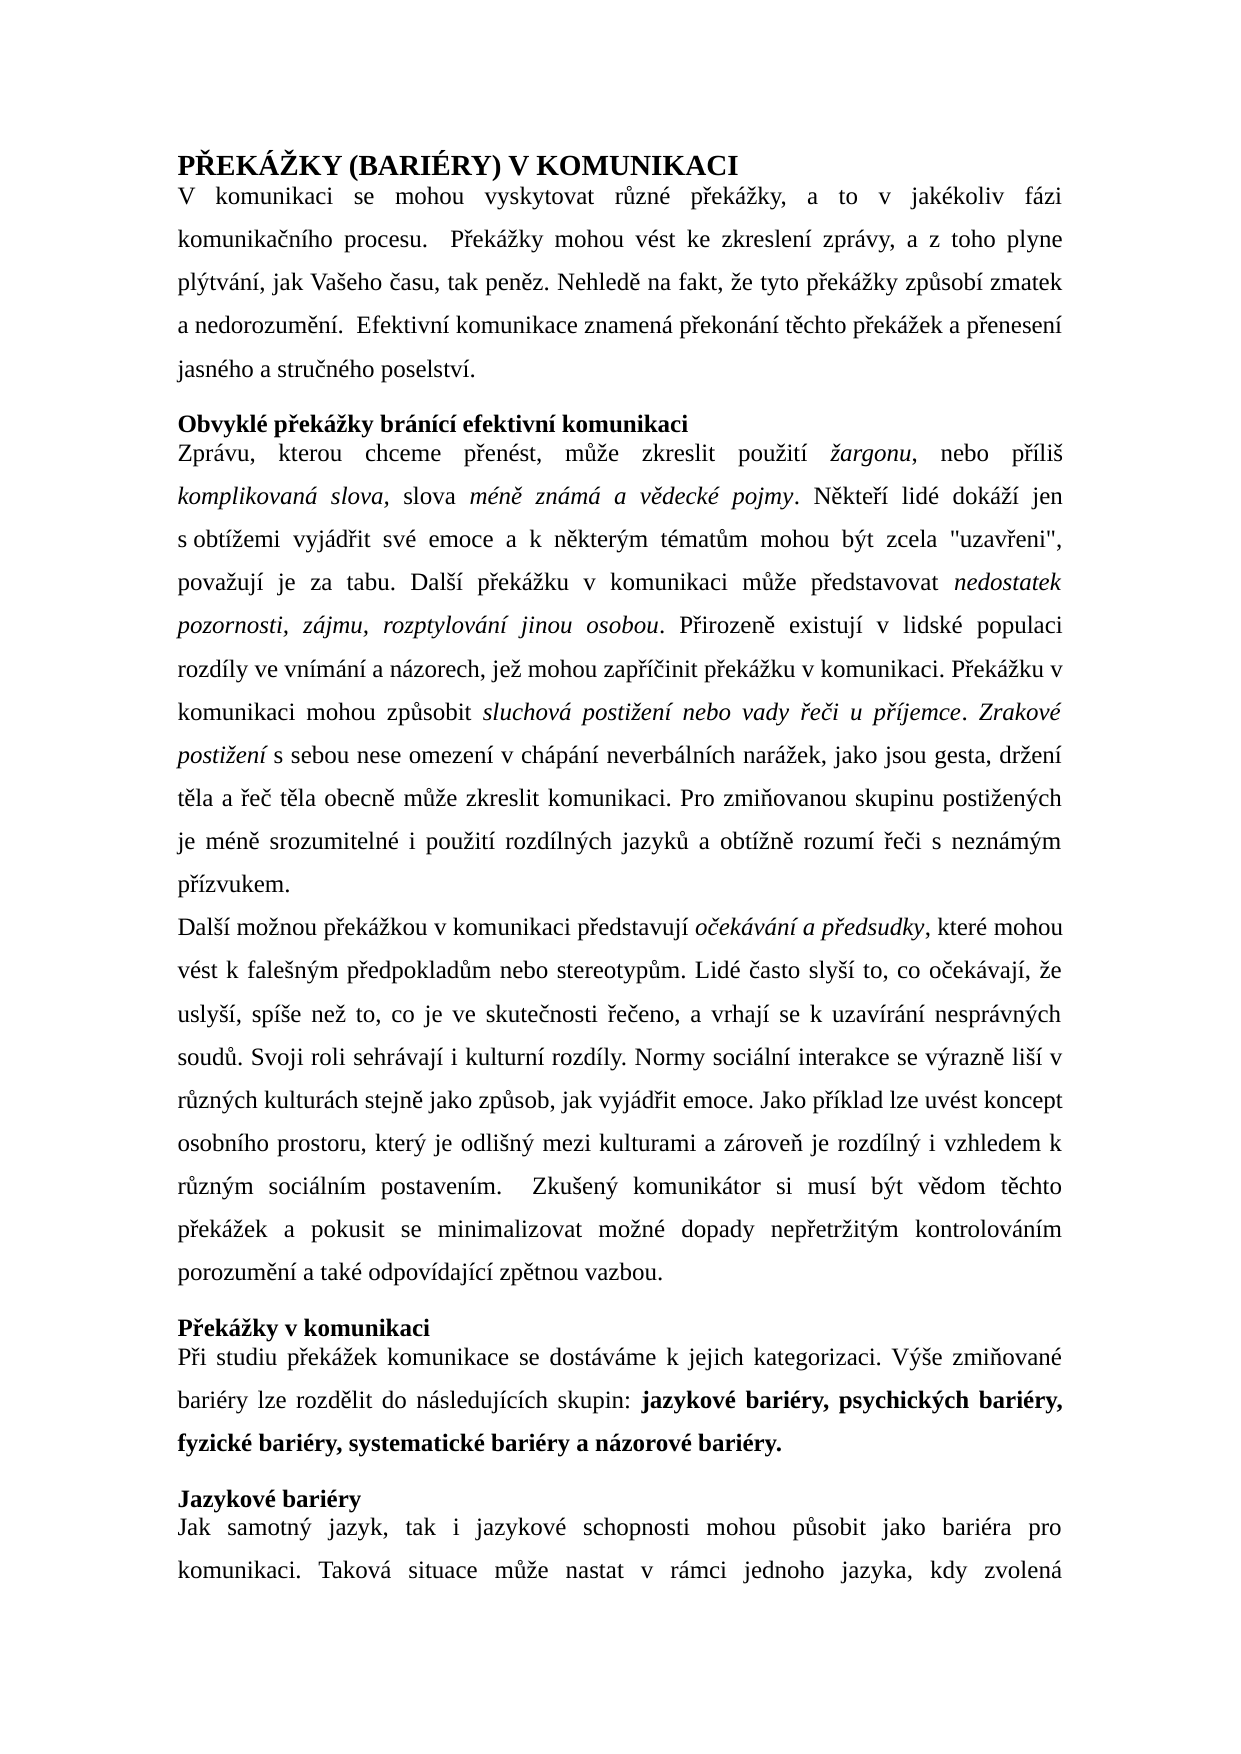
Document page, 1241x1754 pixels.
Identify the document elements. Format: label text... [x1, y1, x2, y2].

text Jak samotný jazyk, tak i jazykové schopnosti mohou působit jako bariéra pro komunikaci. Taková situace může nastat v rámci jednoho jazyka, kdy zvolená [177, 1512, 1063, 1584]
text V komunikaci se mohou vyskytovat různé překážky, a to v jakékoliv fázi komunikačního procesu. Překážky mohou vést ke zkreslení zprávy, a z toho plyne plýtvání, jak Vašeho času, tak peněz. Nehledě na fakt, že tyto překážky způsobí zmatek a nedorozumění. Efektivní komunikace znamená překonání těchto překážek a přenesení jasného a stručného poselství. [177, 181, 1063, 382]
text Překážky v komunikaci [177, 1313, 1063, 1342]
text Obvyklé překážky bránící efektivní komunikaci [177, 409, 1063, 438]
text Při studiu překážek komunikace se dostáváme k jejich kategorizaci. Výše zmiňované bariéry lze rozdělit do následujících skupin: jazykové bariéry, psychických bariéry, fyzické bariéry, systematické bariéry a názorové bariéry. [177, 1342, 1063, 1457]
text Zprávu, kterou chceme přenést, může zkreslit použití žargonu, nebo příliš komplikovaná slova, slova méně známá a vědecké pojmy. Někteří lidé dokáží jen s obtížemi vyjádřit své emoce a k některým tématům mohou být zcela "uzavřeni", považují je za tabu. Další překážku v komunikaci může představovat nedostatek pozornosti, zájmu, rozptylování jinou osobou. Přirozeně existují v lidské populaci rozdíly ve vnímání a názorech, jež mohou zapříčinit překážku v komunikaci. Překážku v komunikaci mohou způsobit sluchová postižení nebo vady řeči u příjemce. Zrakové postižení s sebou nese omezení v chápání neverbálních narážek, jako jsou gesta, držení těla a řeč těla obecně může zkreslit komunikaci. Pro zmiňovanou skupinu postižených je méně srozumitelné i použití rozdílných jazyků a obtížně rozumí řeči s neznámým přízvukem. [177, 438, 1063, 898]
text PŘEKÁŽKY (BARIÉRY) V KOMUNIKACI [177, 148, 1063, 181]
text Jazykové bariéry [177, 1484, 1063, 1512]
text Další možnou překážkou v komunikaci představují očekávání a předsudky, které mohou vést k falešným předpokladům nebo stereotypům. Lidé často slyší to, co očekávají, že uslyší, spíše než to, co je ve skutečnosti řečeno, a vrhají se k uzavírání nesprávných soudů. Svoji roli sehrávají i kulturní rozdíly. Normy sociální interakce se výrazně liší v různých kulturách stejně jako způsob, jak vyjádřit emoce. Jako příklad lze uvést koncept osobního prostoru, který je odlišný mezi kulturami a zároveň je rozdílný i vzhledem k různým sociálním postavením. Zkušený komunikátor si musí být vědom těchto překážek a pokusit se minimalizovat možné dopady nepřetržitým kontrolováním porozumění a také odpovídající zpětnou vazbou. [177, 912, 1063, 1286]
